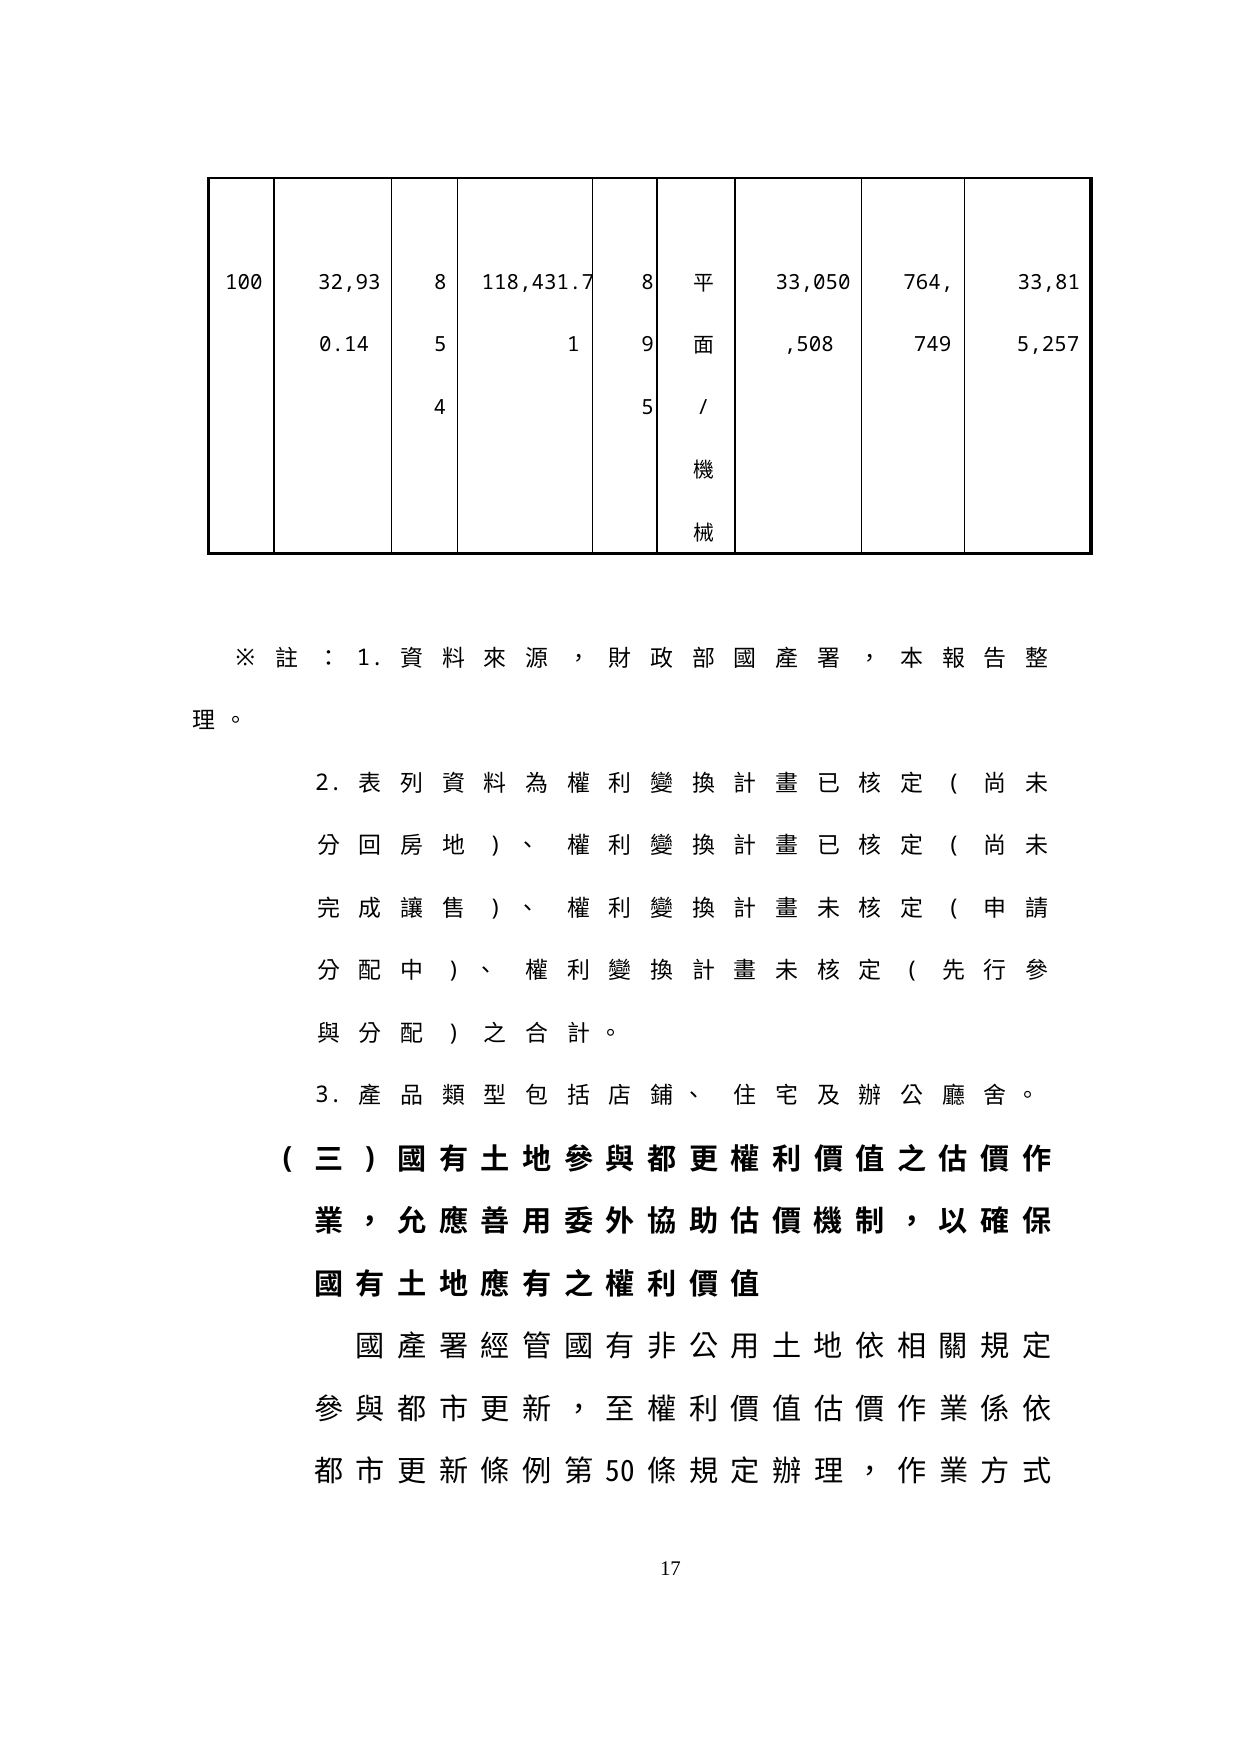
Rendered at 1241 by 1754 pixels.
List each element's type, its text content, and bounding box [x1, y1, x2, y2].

table_cell 100 [210, 179, 273, 552]
table_cell 32,930.14 [275, 179, 391, 552]
text 國產署經管國有非公用土地依相關規定參與都市更新，至權利價值估價作業係依都市更新條例第50條規定辦理，作業方式 [271, 1302, 1058, 1490]
table_cell 118,431.71 [458, 179, 592, 552]
text ※註：1.資料來源，財政部國產署，本報告整理。 [183, 615, 1058, 740]
table_cell 33,050,508 [736, 179, 861, 552]
text 2.表列資料為權利變換計畫已核定(尚未分回房地)、權利變換計畫已核定(尚未完成讓售)、權利變換計畫未核定(申請分配中)、權利變換計畫未核定(先行參與分配)之合計。 [271, 740, 1058, 1052]
table_cell 764,749 [862, 179, 964, 552]
text (三)國有土地參與都更權利價值之估價作業，允應善用委外協助估價機制，以確保國有土地應有之權利價值 [227, 1115, 1058, 1302]
table_cell 33,815,257 [965, 179, 1089, 552]
table_cell 854 [392, 179, 457, 552]
table_cell 平面/機械 [658, 179, 734, 552]
table_cell 895 [593, 179, 656, 552]
text 3.產品類型包括店鋪、住宅及辦公廳舍。 [271, 1052, 1058, 1115]
